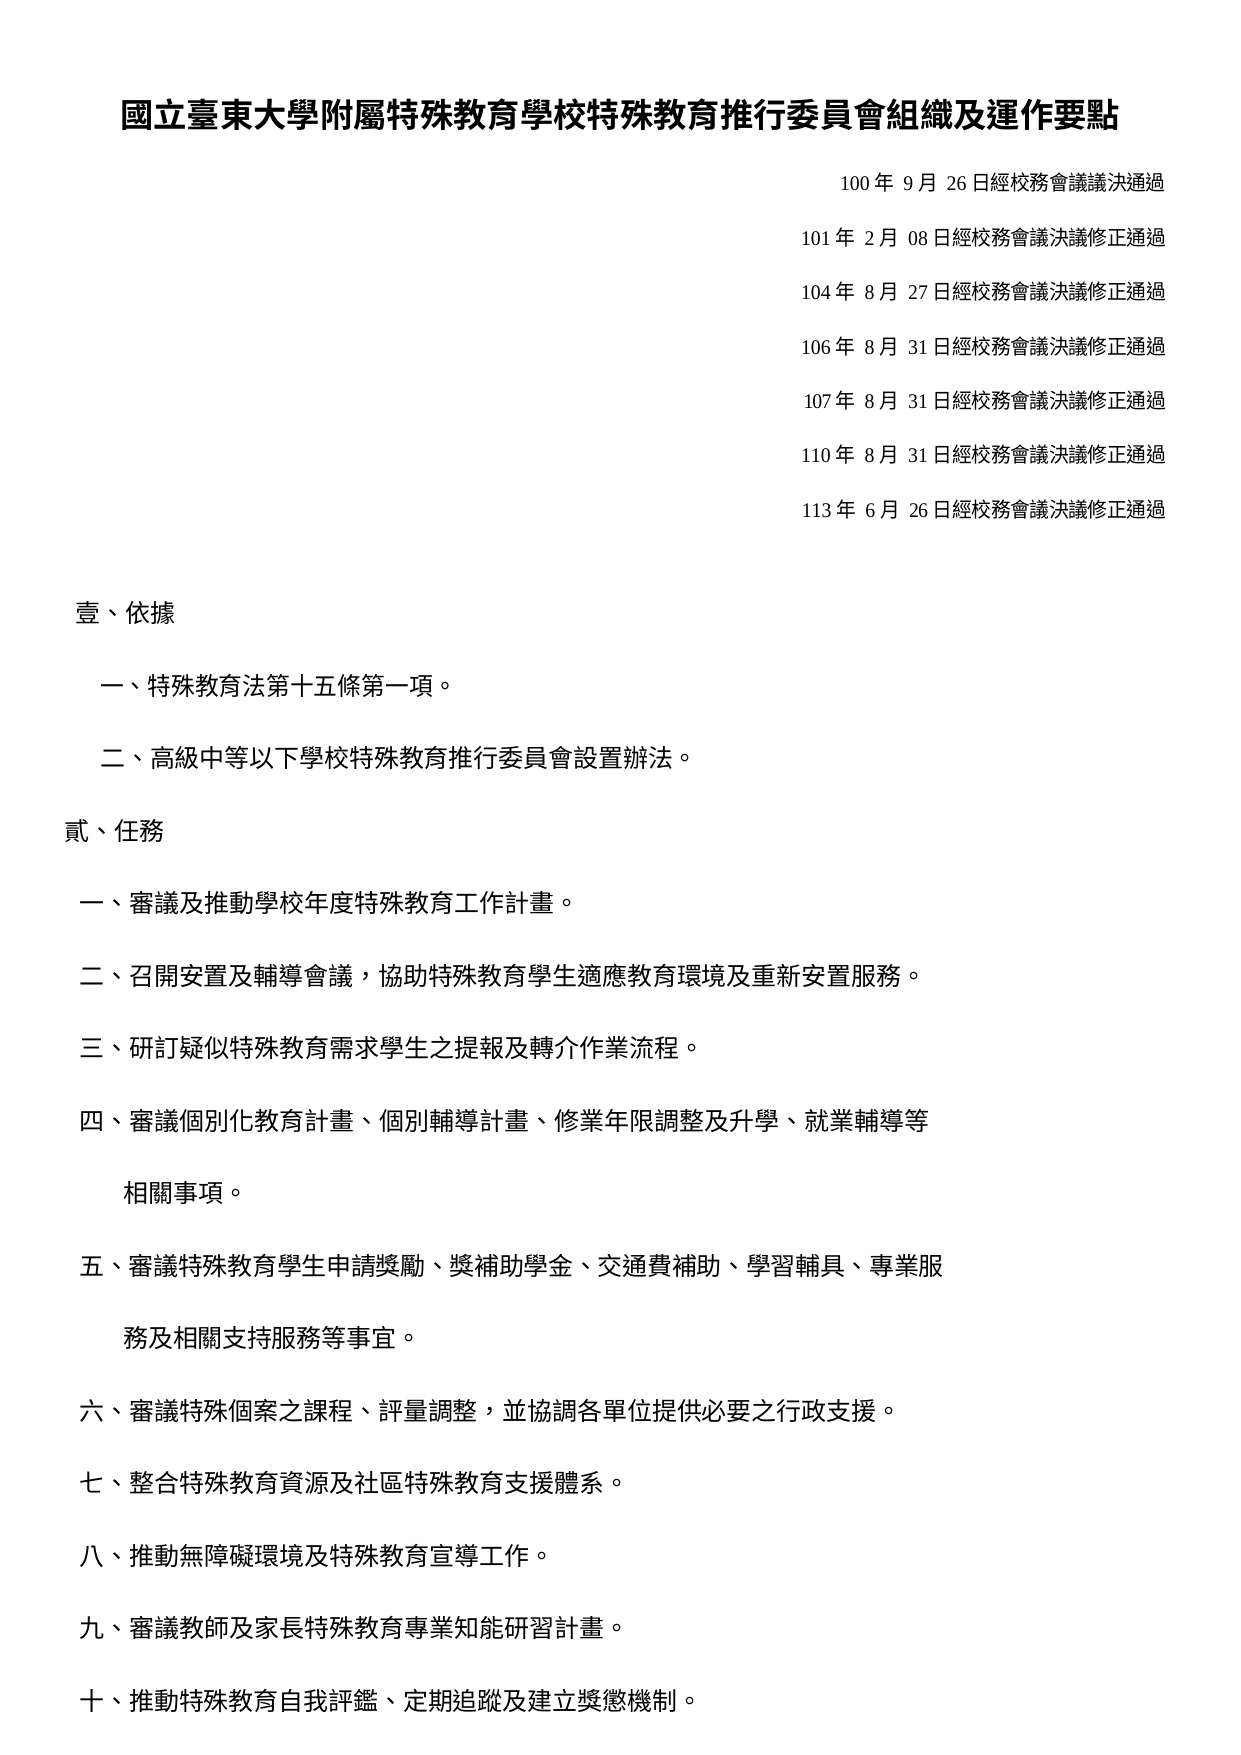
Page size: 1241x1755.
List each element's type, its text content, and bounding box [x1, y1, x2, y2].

text 八、推動無障礙環境及特殊教育宣導工作。 [64, 1536, 951, 1572]
text 二、高級中等以下學校特殊教育推行委員會設置辦法。 [100, 739, 1178, 775]
text 五、審議特殊教育學生申請獎勵、獎補助學金、交通費補助、學習輔具、專業服務及相關支持服務等事宜。 [79, 1246, 951, 1355]
text 113 年 6 月 26 日經校務會議決議修正通過 [64, 493, 1166, 523]
text 101 年 2 月 08 日經校務會議決議修正通過 [64, 221, 1166, 251]
text 六、審議特殊個案之課程、評量調整，並協調各單位提供必要之行政支援。 [64, 1391, 951, 1427]
text 七、整合特殊教育資源及社區特殊教育支援體系。 [64, 1464, 951, 1500]
text 106 年 8 月 31 日經校務會議決議修正通過 [64, 330, 1166, 360]
text 一、審議及推動學校年度特殊教育工作計畫。 [65, 884, 1178, 920]
text 十、推動特殊教育自我評鑑、定期追蹤及建立獎懲機制。 [64, 1681, 951, 1717]
text 一、特殊教育法第十五條第一項。 [100, 666, 1178, 702]
text 九、審議教師及家長特殊教育專業知能研習計畫。 [64, 1609, 951, 1645]
text 107 年 8 月 31 日經校務會議決議修正通過 [64, 384, 1166, 414]
text 110 年 8 月 31 日經校務會議決議修正通過 [64, 439, 1166, 469]
text 104 年 8 月 27 日經校務會議決議修正通過 [64, 276, 1166, 306]
text 三、研訂疑似特殊教育需求學生之提報及轉介作業流程。 [64, 1029, 951, 1065]
text 二、召開安置及輔導會議，協助特殊教育學生適應教育環境及重新安置服務。 [64, 956, 951, 992]
text 國立臺東大學附屬特殊教育學校特殊教育推行委員會組織及運作要點 [120, 85, 1178, 138]
text 四、審議個別化教育計畫、個別輔導計畫、修業年限調整及升學、就業輔導等相關事項。 [79, 1101, 951, 1210]
text 100 年 9 月 26 日經校務會議議決通過 [64, 167, 1166, 197]
text 貳、任務 [64, 811, 1178, 847]
text 壹、依據 [75, 594, 1178, 630]
